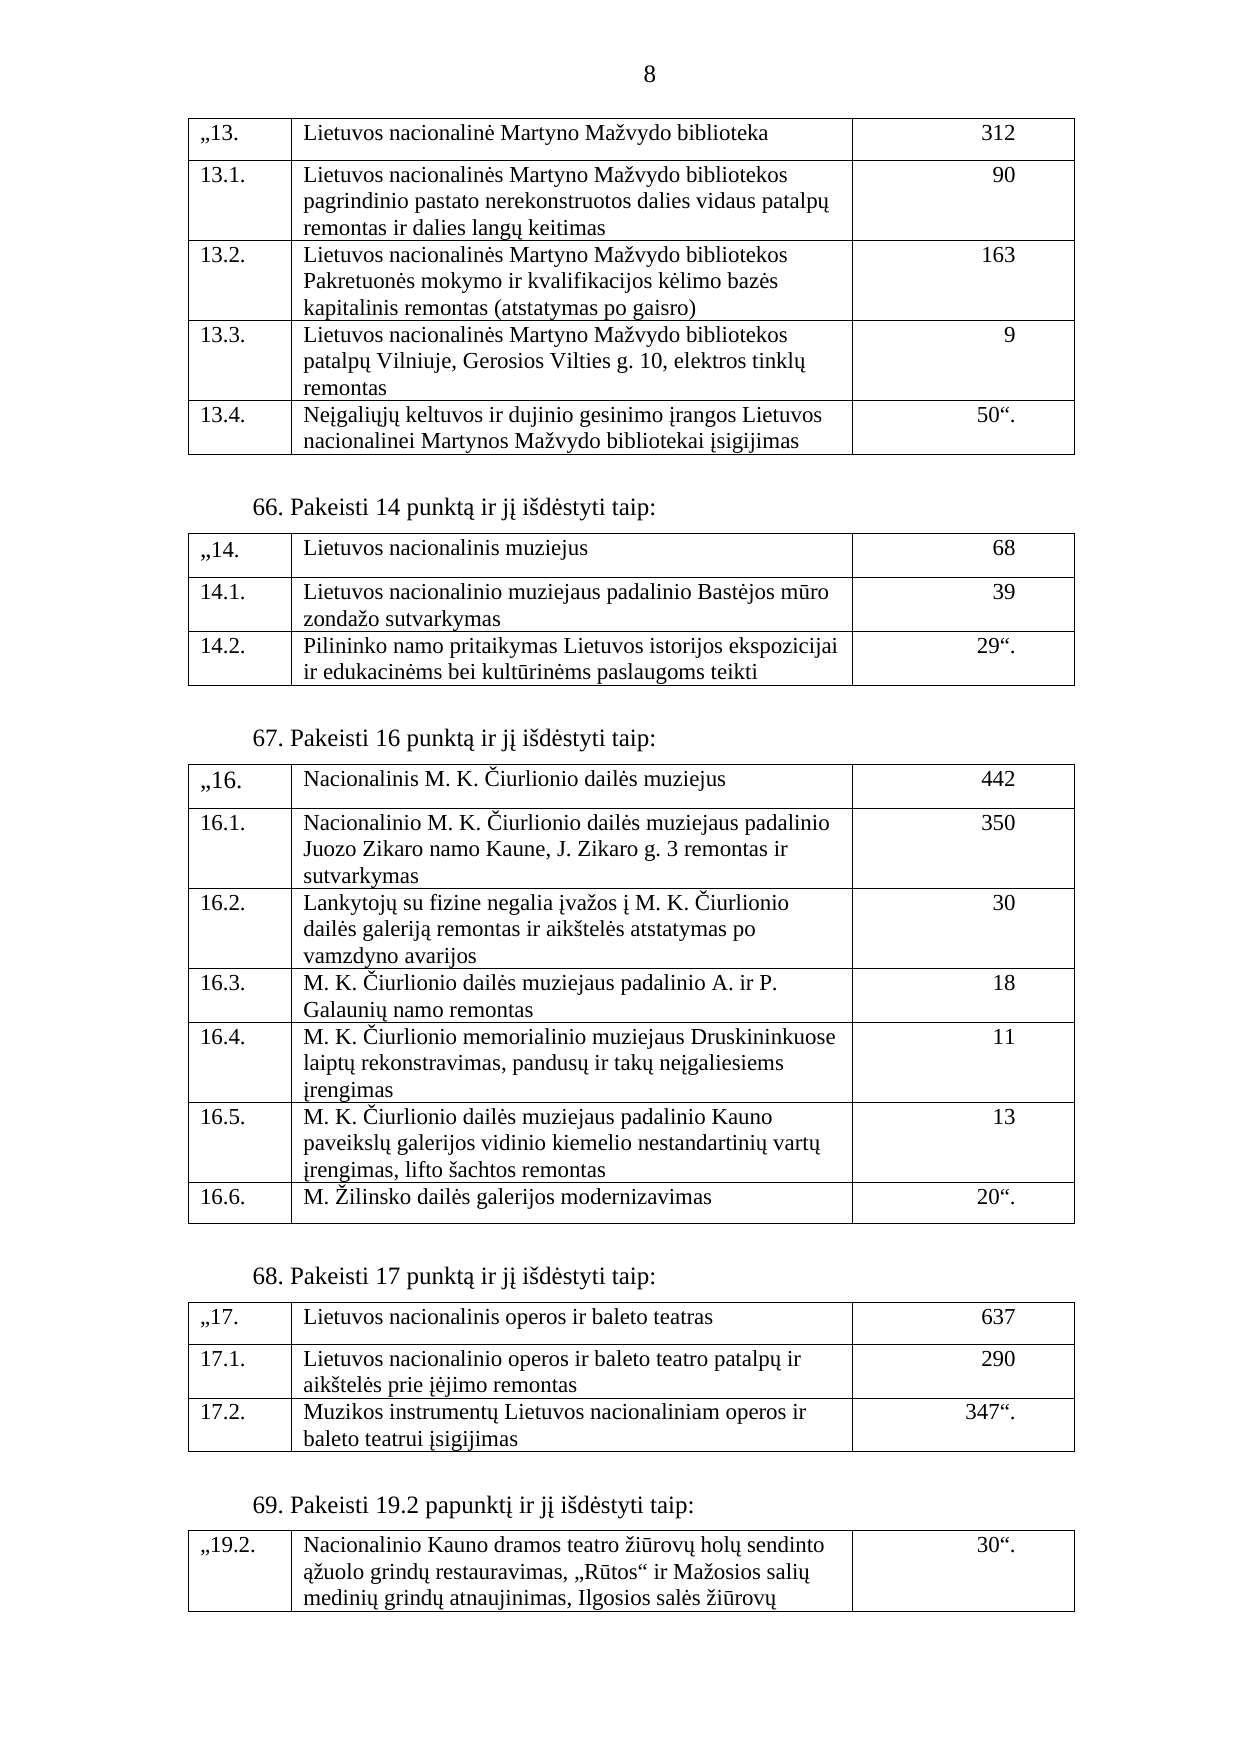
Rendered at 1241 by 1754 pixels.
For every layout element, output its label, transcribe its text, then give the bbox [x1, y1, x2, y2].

table_header 312 [853, 119, 1074, 160]
table_cell 13 [853, 1103, 1074, 1182]
table_cell 347“. [853, 1399, 1074, 1451]
text 68. Pakeisti 17 punktą ir jį išdėstyti taip: [177, 1252, 1122, 1290]
table_cell 16.1. [189, 809, 291, 888]
table_header Lietuvos nacionalinė Martyno Mažvydo biblioteka [292, 119, 852, 160]
table_cell 29“. [853, 632, 1074, 685]
table_header „17. [189, 1303, 291, 1344]
table_cell 16.5. [189, 1103, 291, 1182]
table_cell 350 [853, 809, 1074, 888]
table_cell 39 [853, 578, 1074, 631]
table_cell Lietuvos nacionalinio muziejaus padalinio Bastėjos mūro zondažo sutvarkymas [292, 578, 852, 631]
table_cell 50“. [853, 401, 1074, 454]
table_header „14. [189, 534, 291, 577]
table_header 442 [853, 765, 1074, 808]
table_cell 17.1. [189, 1345, 291, 1397]
table_header „16. [189, 765, 291, 808]
table_cell 290 [853, 1345, 1074, 1397]
table_cell Lankytojų su fizine negalia įvažos į M. K. Čiurlionio dailės galeriją remontas ir aikštelės atstatymas po vamzdyno avarijos [292, 889, 852, 968]
table_cell 14.1. [189, 578, 291, 631]
table_cell 16.6. [189, 1183, 291, 1223]
table_cell 30 [853, 889, 1074, 968]
table_cell M. Žilinsko dailės galerijos modernizavimas [292, 1183, 852, 1223]
table_cell 18 [853, 969, 1074, 1022]
table_cell Lietuvos nacionalinio operos ir baleto teatro patalpų ir aikštelės prie įėjimo remontas [292, 1345, 852, 1397]
table_cell 90 [853, 161, 1074, 240]
text 66. Pakeisti 14 punktą ir jį išdėstyti taip: [177, 484, 1122, 521]
table_cell 11 [853, 1023, 1074, 1102]
table_cell 17.2. [189, 1399, 291, 1451]
table_cell Neįgaliųjų keltuvos ir dujinio gesinimo įrangos Lietuvos nacionalinei Martynos Mažvydo bibliotekai įsigijimas [292, 401, 852, 454]
table_header 637 [853, 1303, 1074, 1344]
text 69. Pakeisti 19.2 papunktį ir jį išdėstyti taip: [177, 1481, 1122, 1518]
table_header „19.2. [189, 1531, 291, 1611]
table_cell 13.3. [189, 321, 291, 400]
table_cell 9 [853, 321, 1074, 400]
table_header 30“. [853, 1531, 1074, 1611]
table_header Nacionalinio Kauno dramos teatro žiūrovų holų sendinto ąžuolo grindų restauravimas, „Rūtos“ ir Mažosios salių medinių grindų atnaujinimas, Ilgosios salės žiūrovų [292, 1531, 852, 1611]
table_cell 13.1. [189, 161, 291, 240]
table_cell Muzikos instrumentų Lietuvos nacionaliniam operos ir baleto teatrui įsigijimas [292, 1399, 852, 1451]
table_cell 163 [853, 241, 1074, 320]
table_cell 16.2. [189, 889, 291, 968]
table_cell M. K. Čiurlionio memorialinio muziejaus Druskininkuose laiptų rekonstravimas, pandusų ir takų neįgaliesiems įrengimas [292, 1023, 852, 1102]
table_cell 14.2. [189, 632, 291, 685]
text 67. Pakeisti 16 punktą ir jį išdėstyti taip: [177, 714, 1122, 752]
table_cell 20“. [853, 1183, 1074, 1223]
table_header „13. [189, 119, 291, 160]
table_header 68 [853, 534, 1074, 577]
table_cell 16.4. [189, 1023, 291, 1102]
table_cell Lietuvos nacionalinės Martyno Mažvydo bibliotekos Pakretuonės mokymo ir kvalifikacijos kėlimo bazės kapitalinis remontas (atstatymas po gaisro) [292, 241, 852, 320]
table_cell Pilininko namo pritaikymas Lietuvos istorijos ekspozicijai ir edukacinėms bei kultūrinėms paslaugoms teikti [292, 632, 852, 685]
table_header Nacionalinis M. K. Čiurlionio dailės muziejus [292, 765, 852, 808]
table_cell 13.2. [189, 241, 291, 320]
table_header Lietuvos nacionalinis muziejus [292, 534, 852, 577]
table_cell M. K. Čiurlionio dailės muziejaus padalinio A. ir P. Galaunių namo remontas [292, 969, 852, 1022]
table_cell 16.3. [189, 969, 291, 1022]
table_cell M. K. Čiurlionio dailės muziejaus padalinio Kauno paveikslų galerijos vidinio kiemelio nestandartinių vartų įrengimas, lifto šachtos remontas [292, 1103, 852, 1182]
table_cell 13.4. [189, 401, 291, 454]
table_cell Nacionalinio M. K. Čiurlionio dailės muziejaus padalinio Juozo Zikaro namo Kaune, J. Zikaro g. 3 remontas ir sutvarkymas [292, 809, 852, 888]
table_cell Lietuvos nacionalinės Martyno Mažvydo bibliotekos pagrindinio pastato nerekonstruotos dalies vidaus patalpų remontas ir dalies langų keitimas [292, 161, 852, 240]
table_header Lietuvos nacionalinis operos ir baleto teatras [292, 1303, 852, 1344]
table_cell Lietuvos nacionalinės Martyno Mažvydo bibliotekos patalpų Vilniuje, Gerosios Vilties g. 10, elektros tinklų remontas [292, 321, 852, 400]
